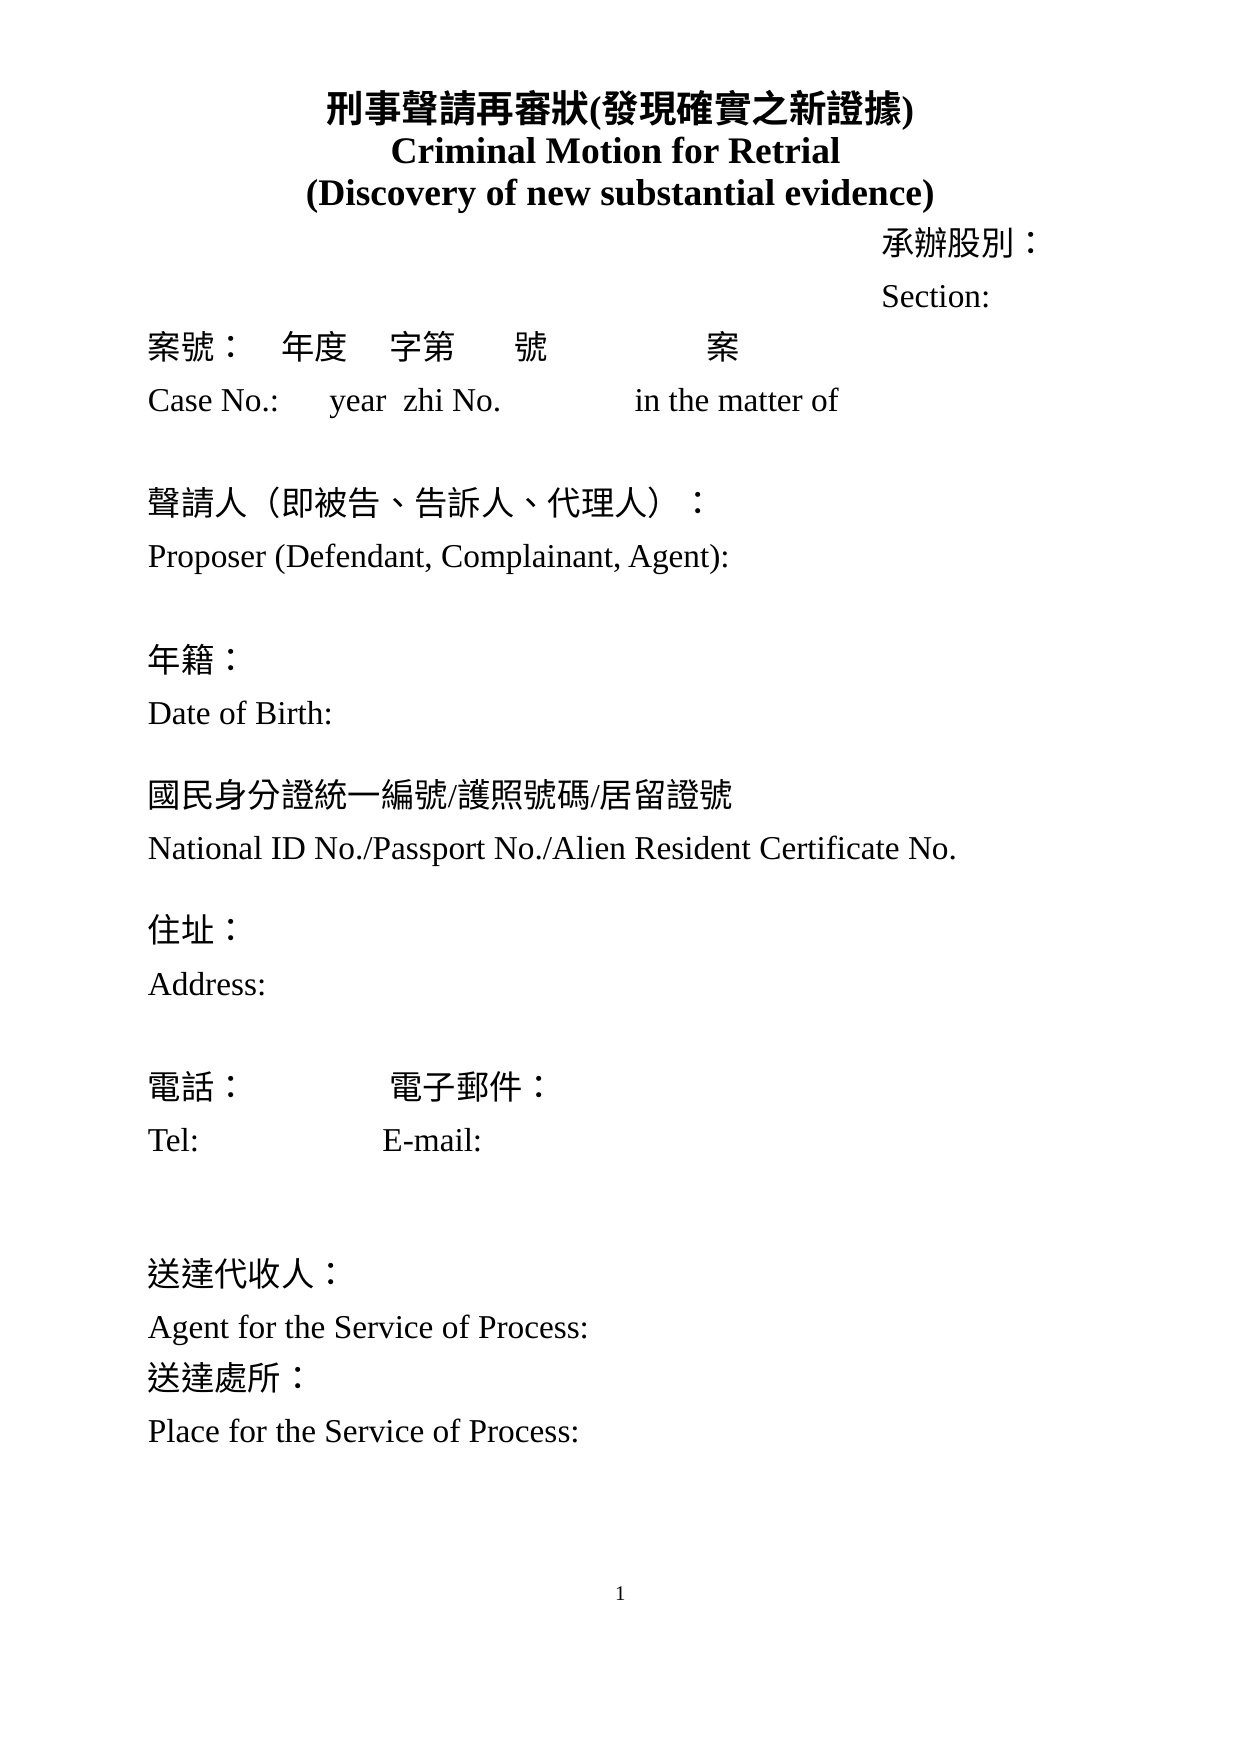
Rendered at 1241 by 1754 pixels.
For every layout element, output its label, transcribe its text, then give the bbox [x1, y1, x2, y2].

text 刑事聲請再審狀(發現確實之新證據) [148, 89, 1092, 130]
text 聲請人（即被告、告訴人、代理人）： [148, 474, 1092, 526]
text 年籍： [148, 630, 1092, 682]
text 送達處所： [148, 1349, 1092, 1401]
text Criminal Motion for Retrial [148, 130, 1092, 172]
text Section: [148, 266, 1092, 318]
text 送達代收人： [148, 1245, 1092, 1297]
text Date of Birth: [148, 682, 1092, 734]
text 案號： 年度 字第 號 案 [148, 318, 1092, 370]
text Case No.: year zhi No. in the matter of [148, 370, 1092, 422]
text Agent for the Service of Process: [148, 1297, 1092, 1349]
text Place for the Service of Process: [148, 1401, 1092, 1453]
text Tel: E-mail: [148, 1109, 1092, 1162]
text 住址： [148, 901, 1092, 953]
text (Discovery of new substantial evidence) [148, 172, 1092, 214]
text Proposer (Defendant, Complainant, Agent): [148, 526, 1092, 578]
text 國民身分證統一編號/護照號碼/居留證號 [148, 766, 1092, 818]
text 電話： 電子郵件： [148, 1057, 1092, 1109]
text Address: [148, 953, 1092, 1005]
text National ID No./Passport No./Alien Resident Certificate No. [148, 818, 1092, 870]
text 承辦股別： [148, 214, 1092, 266]
